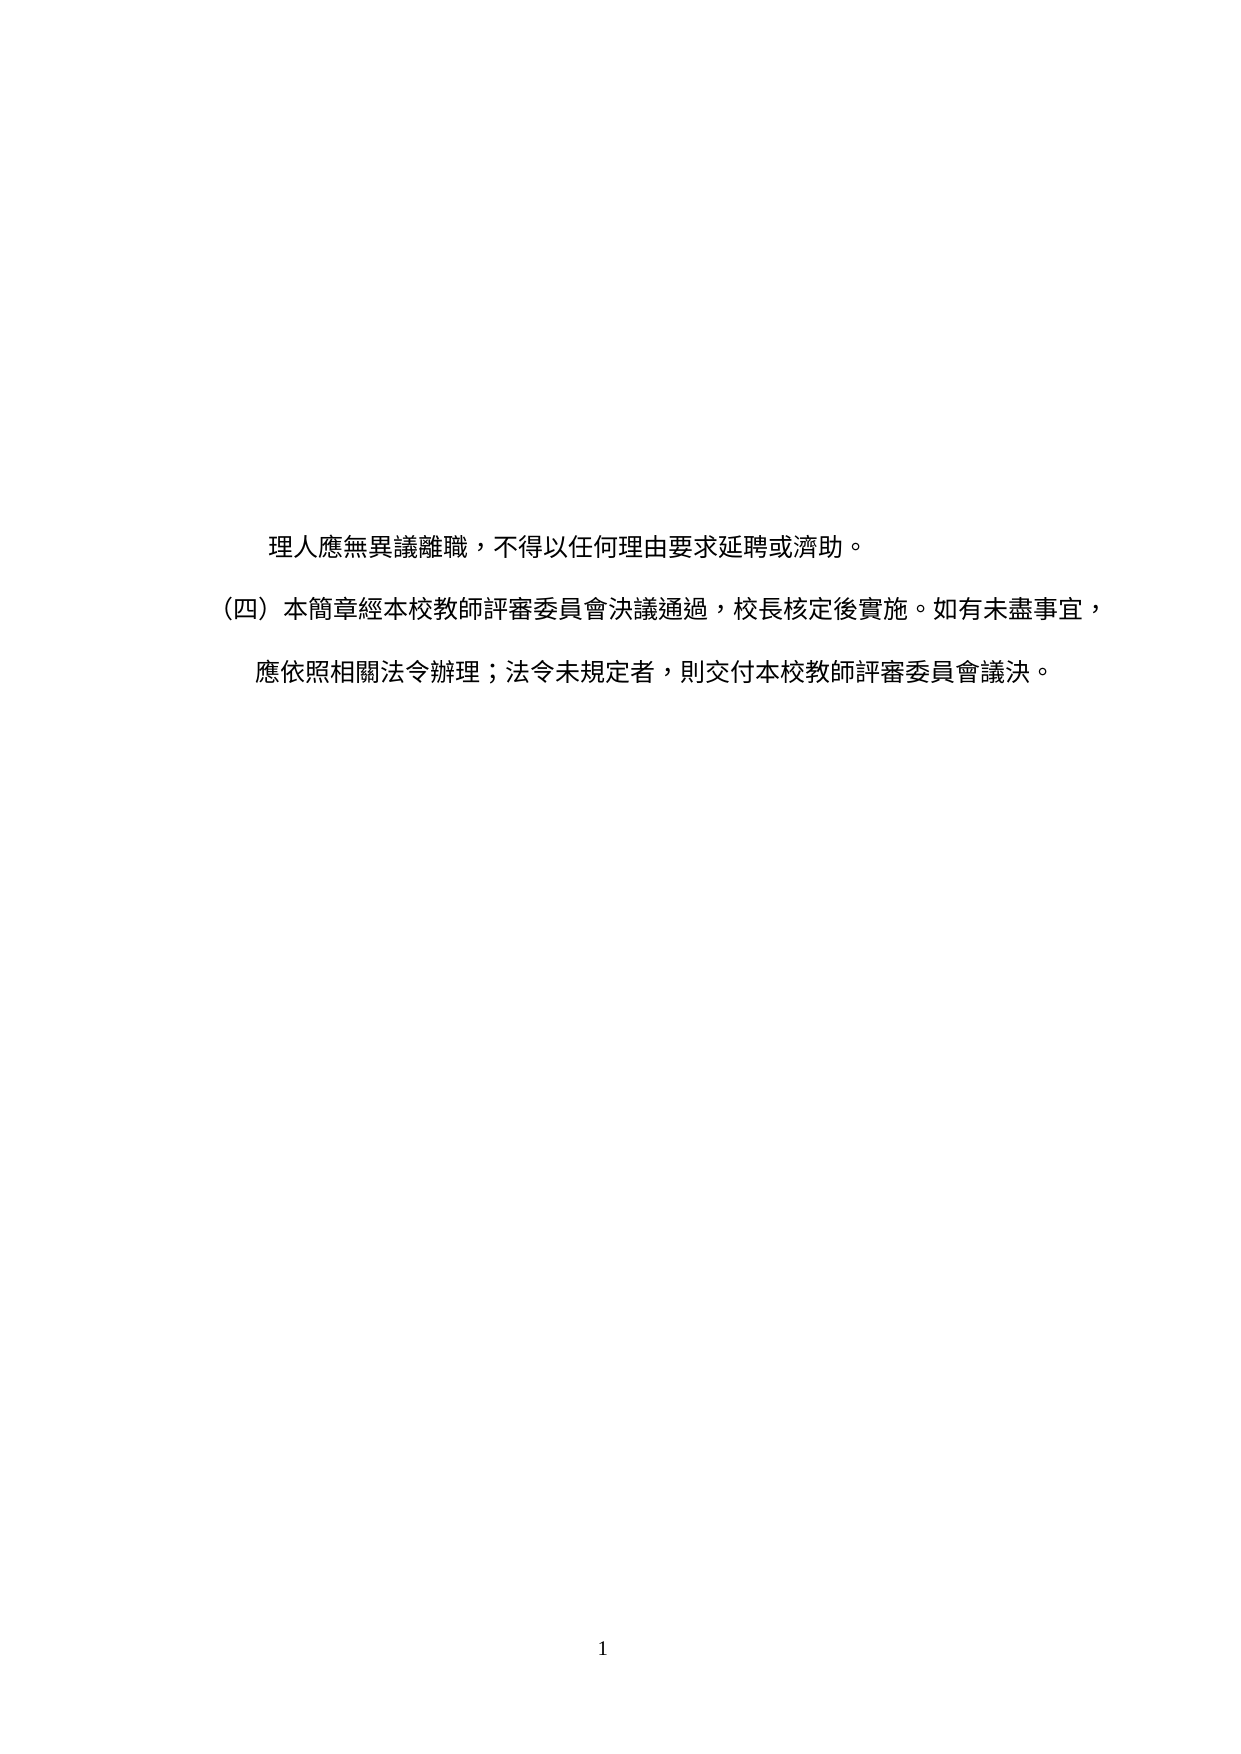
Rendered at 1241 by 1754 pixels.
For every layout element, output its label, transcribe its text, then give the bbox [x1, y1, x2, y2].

text （四）本簡章經本校教師評審委員會決議通過，校長核定後實施。如有未盡事宜，應依照相關法令辦理；法令未規定者，則交付本校教師評審委員會議決。 [118, 566, 1087, 691]
text 理人應無異議離職，不得以任何理由要求延聘或濟助。 [118, 504, 1087, 566]
